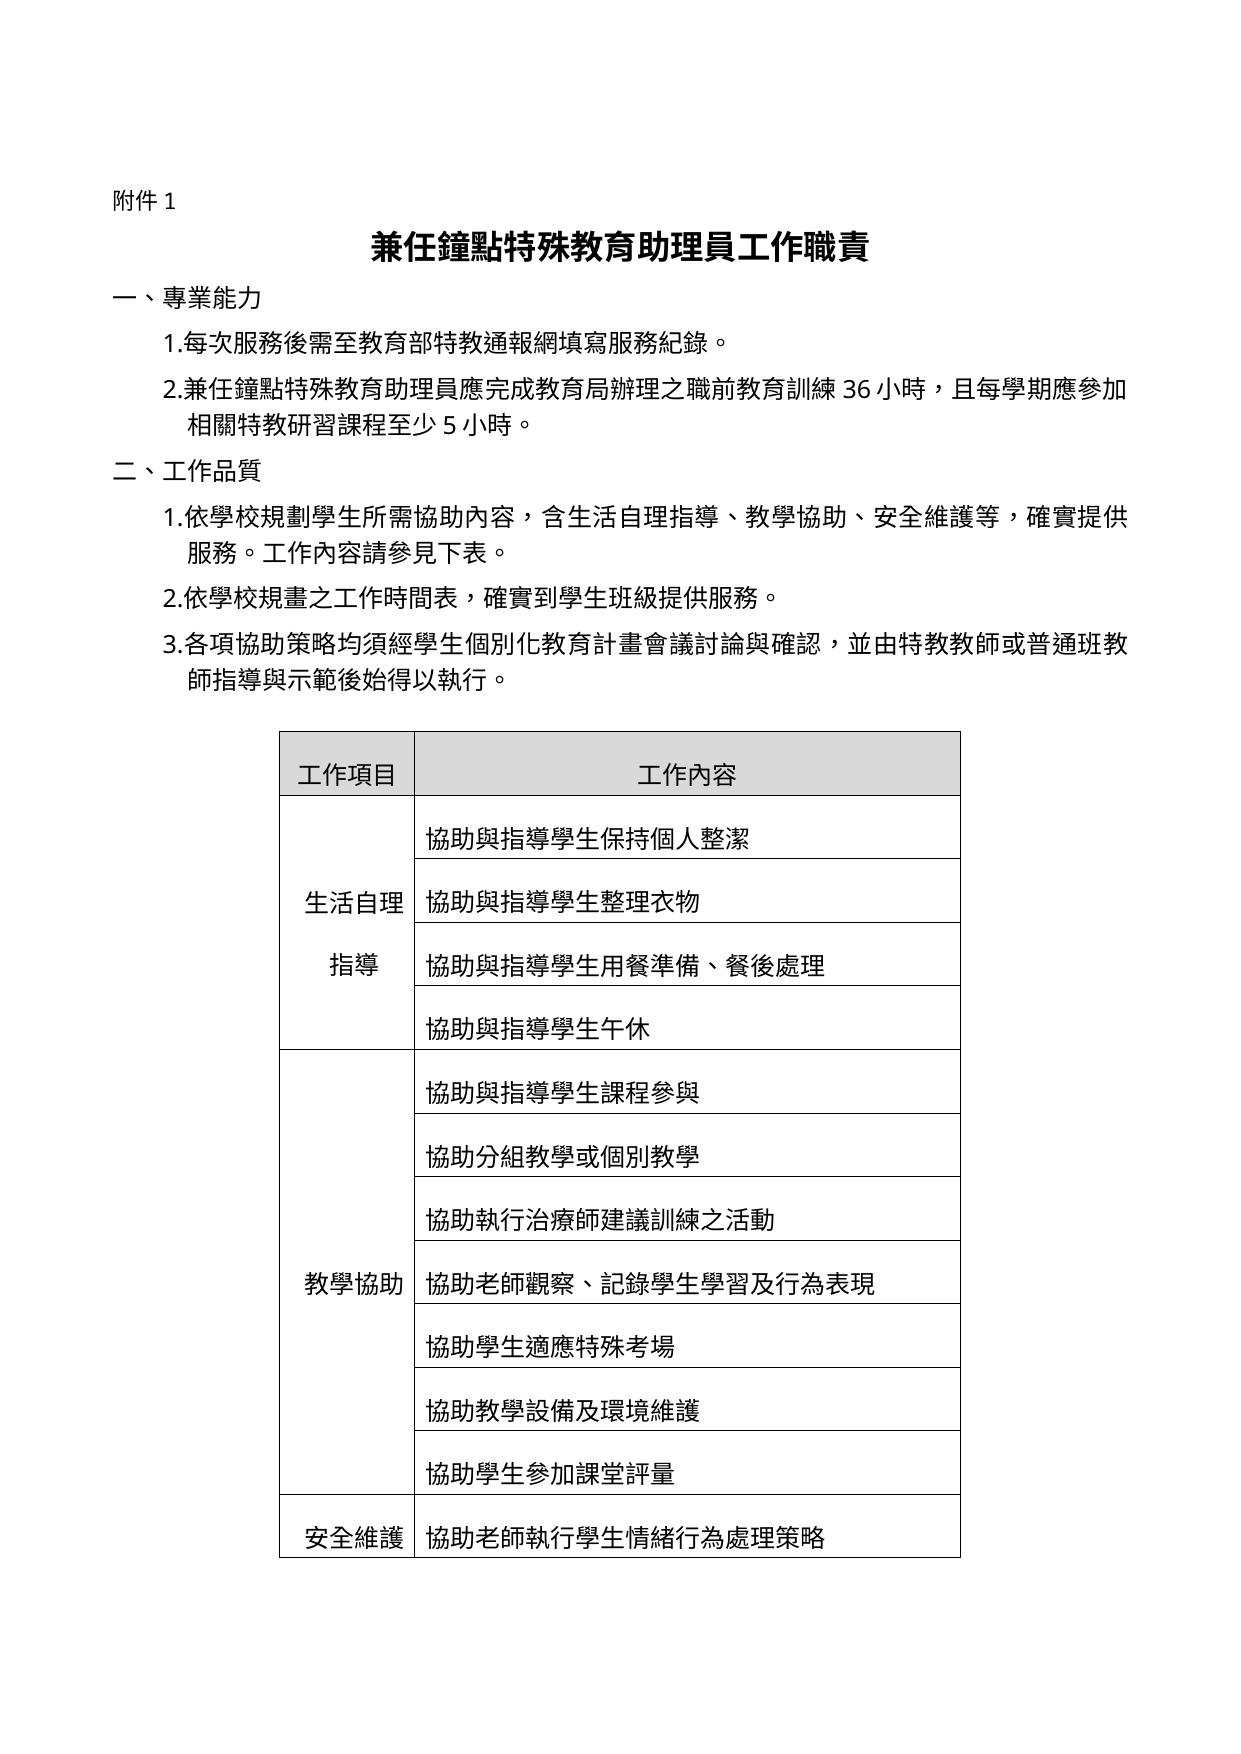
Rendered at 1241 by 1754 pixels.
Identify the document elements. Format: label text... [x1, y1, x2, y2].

table_cell 協助學生適應特殊考場 [415, 1304, 960, 1367]
table_cell 協助執行治療師建議訓練之活動 [415, 1177, 960, 1239]
text 2.依學校規畫之工作時間表，確實到學生班級提供服務。 [162, 579, 1128, 615]
text 1.每次服務後需至教育部特教通報網填寫服務紀錄。 [162, 324, 1128, 360]
table_cell 協助與指導學生用餐準備、餐後處理 [415, 923, 960, 985]
text 3.各項協助策略均須經學生個別化教育計畫會議討論與確認，並由特教教師或普通班教師指導與示範後始得以執行。 [162, 624, 1128, 697]
table_cell 協助分組教學或個別教學 [415, 1114, 960, 1176]
table_cell 協助與指導學生整理衣物 [415, 859, 960, 922]
text 附件1 [112, 158, 1128, 221]
table_cell 協助學生參加課堂評量 [415, 1431, 960, 1494]
text 一、專業能力 [112, 278, 1178, 314]
table_header 工作項目 [280, 732, 414, 795]
table_cell 教學協助 [280, 1050, 414, 1494]
table_cell 協助與指導學生保持個人整潔 [415, 796, 960, 858]
table_cell 生活自理指導 [280, 796, 414, 1049]
table_cell 協助老師執行學生情緒行為處理策略 [415, 1495, 960, 1557]
text 2.兼任鐘點特殊教育助理員應完成教育局辦理之職前教育訓練36小時，且每學期應參加相關特教研習課程至少5小時。 [162, 369, 1128, 442]
table_cell 協助教學設備及環境維護 [415, 1368, 960, 1430]
table_cell 協助與指導學生課程參與 [415, 1050, 960, 1112]
table_header 工作內容 [415, 732, 960, 795]
table_cell 協助老師觀察、記錄學生學習及行為表現 [415, 1241, 960, 1303]
text 兼任鐘點特殊教育助理員工作職責 [112, 221, 1128, 269]
text 1.依學校規劃學生所需協助內容，含生活自理指導、教學協助、安全維護等，確實提供服務。工作內容請參見下表。 [162, 497, 1128, 569]
text 二、工作品質 [112, 451, 1178, 488]
table_cell 安全維護 [280, 1495, 414, 1557]
table_cell 協助與指導學生午休 [415, 986, 960, 1049]
